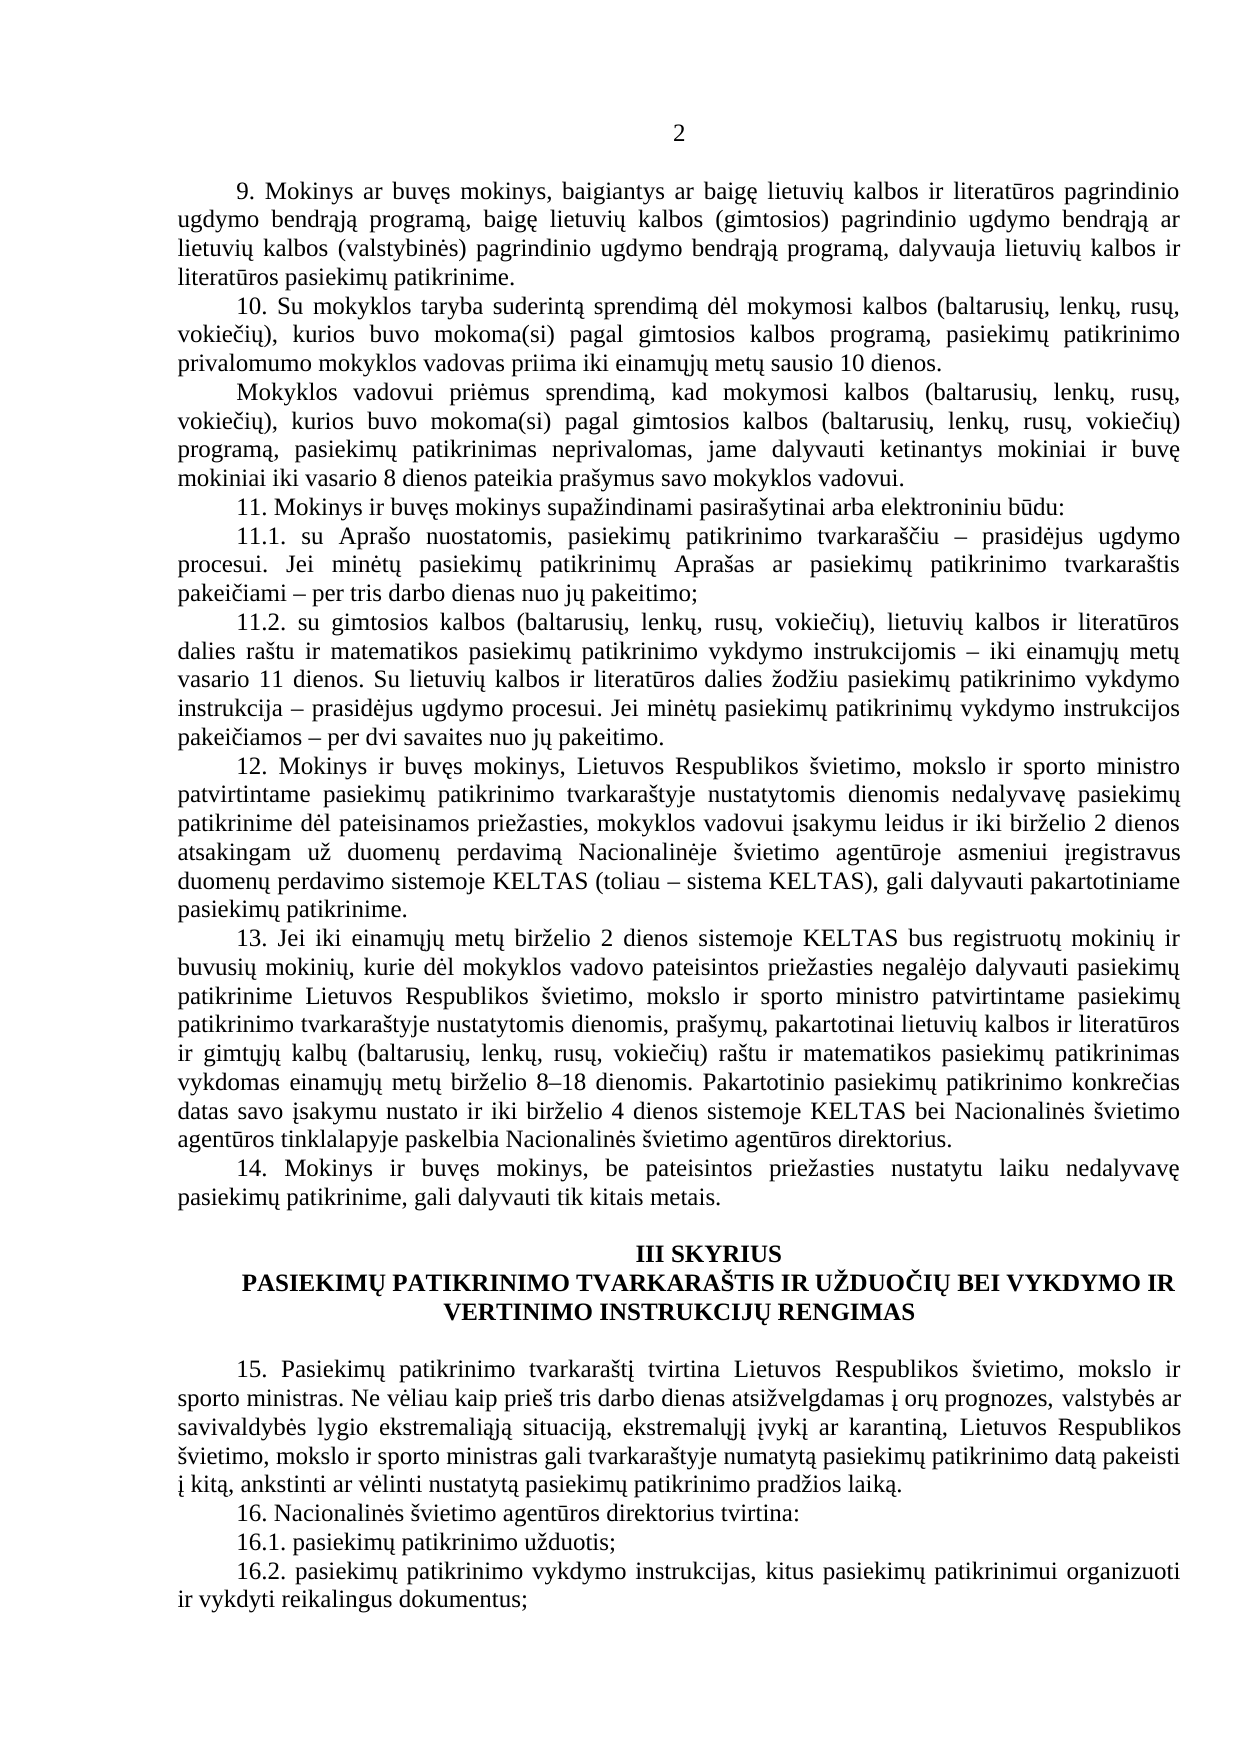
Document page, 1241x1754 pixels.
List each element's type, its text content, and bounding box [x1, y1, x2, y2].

text 16.1. pasiekimų patikrinimo užduotis; [177, 1527, 1181, 1556]
text 11.1. su Aprašo nuostatomis, pasiekimų patikrinimo tvarkaraščiu – prasidėjus ugdymo procesui. Jei minėtų pasiekimų patikrinimų Aprašas ar pasiekimų patikrinimo tvarkaraštis pakeičiami – per tris darbo dienas nuo jų pakeitimo; [177, 521, 1181, 607]
text 10. Su mokyklos taryba suderintą sprendimą dėl mokymosi kalbos (baltarusių, lenkų, rusų, vokiečių), kurios buvo mokoma(si) pagal gimtosios kalbos programą, pasiekimų patikrinimo privalomumo mokyklos vadovas priima iki einamųjų metų sausio 10 dienos. [177, 291, 1181, 377]
text 13. Jei iki einamųjų metų birželio 2 dienos sistemoje KELTAS bus registruotų mokinių ir buvusių mokinių, kurie dėl mokyklos vadovo pateisintos priežasties negalėjo dalyvauti pasiekimų patikrinime Lietuvos Respublikos švietimo, mokslo ir sporto ministro patvirtintame pasiekimų patikrinimo tvarkaraštyje nustatytomis dienomis, prašymų, pakartotinai lietuvių kalbos ir literatūros ir gimtųjų kalbų (baltarusių, lenkų, rusų, vokiečių) raštu ir matematikos pasiekimų patikrinimas vykdomas einamųjų metų birželio 8–18 dienomis. Pakartotinio pasiekimų patikrinimo konkrečias datas savo įsakymu nustato ir iki birželio 4 dienos sistemoje KELTAS bei Nacionalinės švietimo agentūros tinklalapyje paskelbia Nacionalinės švietimo agentūros direktorius. [177, 923, 1181, 1153]
text PASIEKIMŲ PATIKRINIMO TVARKARAŠTIS IR UŽDUOČIŲ BEI VYKDYMO IR VERTINIMO INSTRUKCIJŲ RENGIMAS [177, 1268, 1181, 1326]
text 16.2. pasiekimų patikrinimo vykdymo instrukcijas, kitus pasiekimų patikrinimui organizuoti ir vykdyti reikalingus dokumentus; [177, 1556, 1181, 1613]
text 11.2. su gimtosios kalbos (baltarusių, lenkų, rusų, vokiečių), lietuvių kalbos ir literatūros dalies raštu ir matematikos pasiekimų patikrinimo vykdymo instrukcijomis – iki einamųjų metų vasario 11 dienos. Su lietuvių kalbos ir literatūros dalies žodžiu pasiekimų patikrinimo vykdymo instrukcija – prasidėjus ugdymo procesui. Jei minėtų pasiekimų patikrinimų vykdymo instrukcijos pakeičiamos – per dvi savaites nuo jų pakeitimo. [177, 607, 1181, 751]
text 9. Mokinys ar buvęs mokinys, baigiantys ar baigę lietuvių kalbos ir literatūros pagrindinio ugdymo bendrąją programą, baigę lietuvių kalbos (gimtosios) pagrindinio ugdymo bendrąją ar lietuvių kalbos (valstybinės) pagrindinio ugdymo bendrąją programą, dalyvauja lietuvių kalbos ir literatūros pasiekimų patikrinime. [177, 176, 1181, 291]
text 16. Nacionalinės švietimo agentūros direktorius tvirtina: [177, 1498, 1181, 1527]
text 14. Mokinys ir buvęs mokinys, be pateisintos priežasties nustatytu laiku nedalyvavę pasiekimų patikrinime, gali dalyvauti tik kitais metais. [177, 1153, 1181, 1211]
text 12. Mokinys ir buvęs mokinys, Lietuvos Respublikos švietimo, mokslo ir sporto ministro patvirtintame pasiekimų patikrinimo tvarkaraštyje nustatytomis dienomis nedalyvavę pasiekimų patikrinime dėl pateisinamos priežasties, mokyklos vadovui įsakymu leidus ir iki birželio 2 dienos atsakingam už duomenų perdavimą Nacionalinėje švietimo agentūroje asmeniui įregistravus duomenų perdavimo sistemoje KELTAS (toliau – sistema KELTAS), gali dalyvauti pakartotiniame pasiekimų patikrinime. [177, 751, 1181, 923]
text 15. Pasiekimų patikrinimo tvarkaraštį tvirtina Lietuvos Respublikos švietimo, mokslo ir sporto ministras. Ne vėliau kaip prieš tris darbo dienas atsižvelgdamas į orų prognozes, valstybės ar savivaldybės lygio ekstremaliąją situaciją, ekstremalųjį įvykį ar karantiną, Lietuvos Respublikos švietimo, mokslo ir sporto ministras gali tvarkaraštyje numatytą pasiekimų patikrinimo datą pakeisti į kitą, ankstinti ar vėlinti nustatytą pasiekimų patikrinimo pradžios laiką. [177, 1354, 1181, 1498]
text 11. Mokinys ir buvęs mokinys supažindinami pasirašytinai arba elektroniniu būdu: [177, 492, 1181, 521]
text Mokyklos vadovui priėmus sprendimą, kad mokymosi kalbos (baltarusių, lenkų, rusų, vokiečių), kurios buvo mokoma(si) pagal gimtosios kalbos (baltarusių, lenkų, rusų, vokiečių) programą, pasiekimų patikrinimas neprivalomas, jame dalyvauti ketinantys mokiniai ir buvę mokiniai iki vasario 8 dienos pateikia prašymus savo mokyklos vadovui. [177, 377, 1181, 492]
text III SKYRIUS [177, 1239, 1181, 1268]
